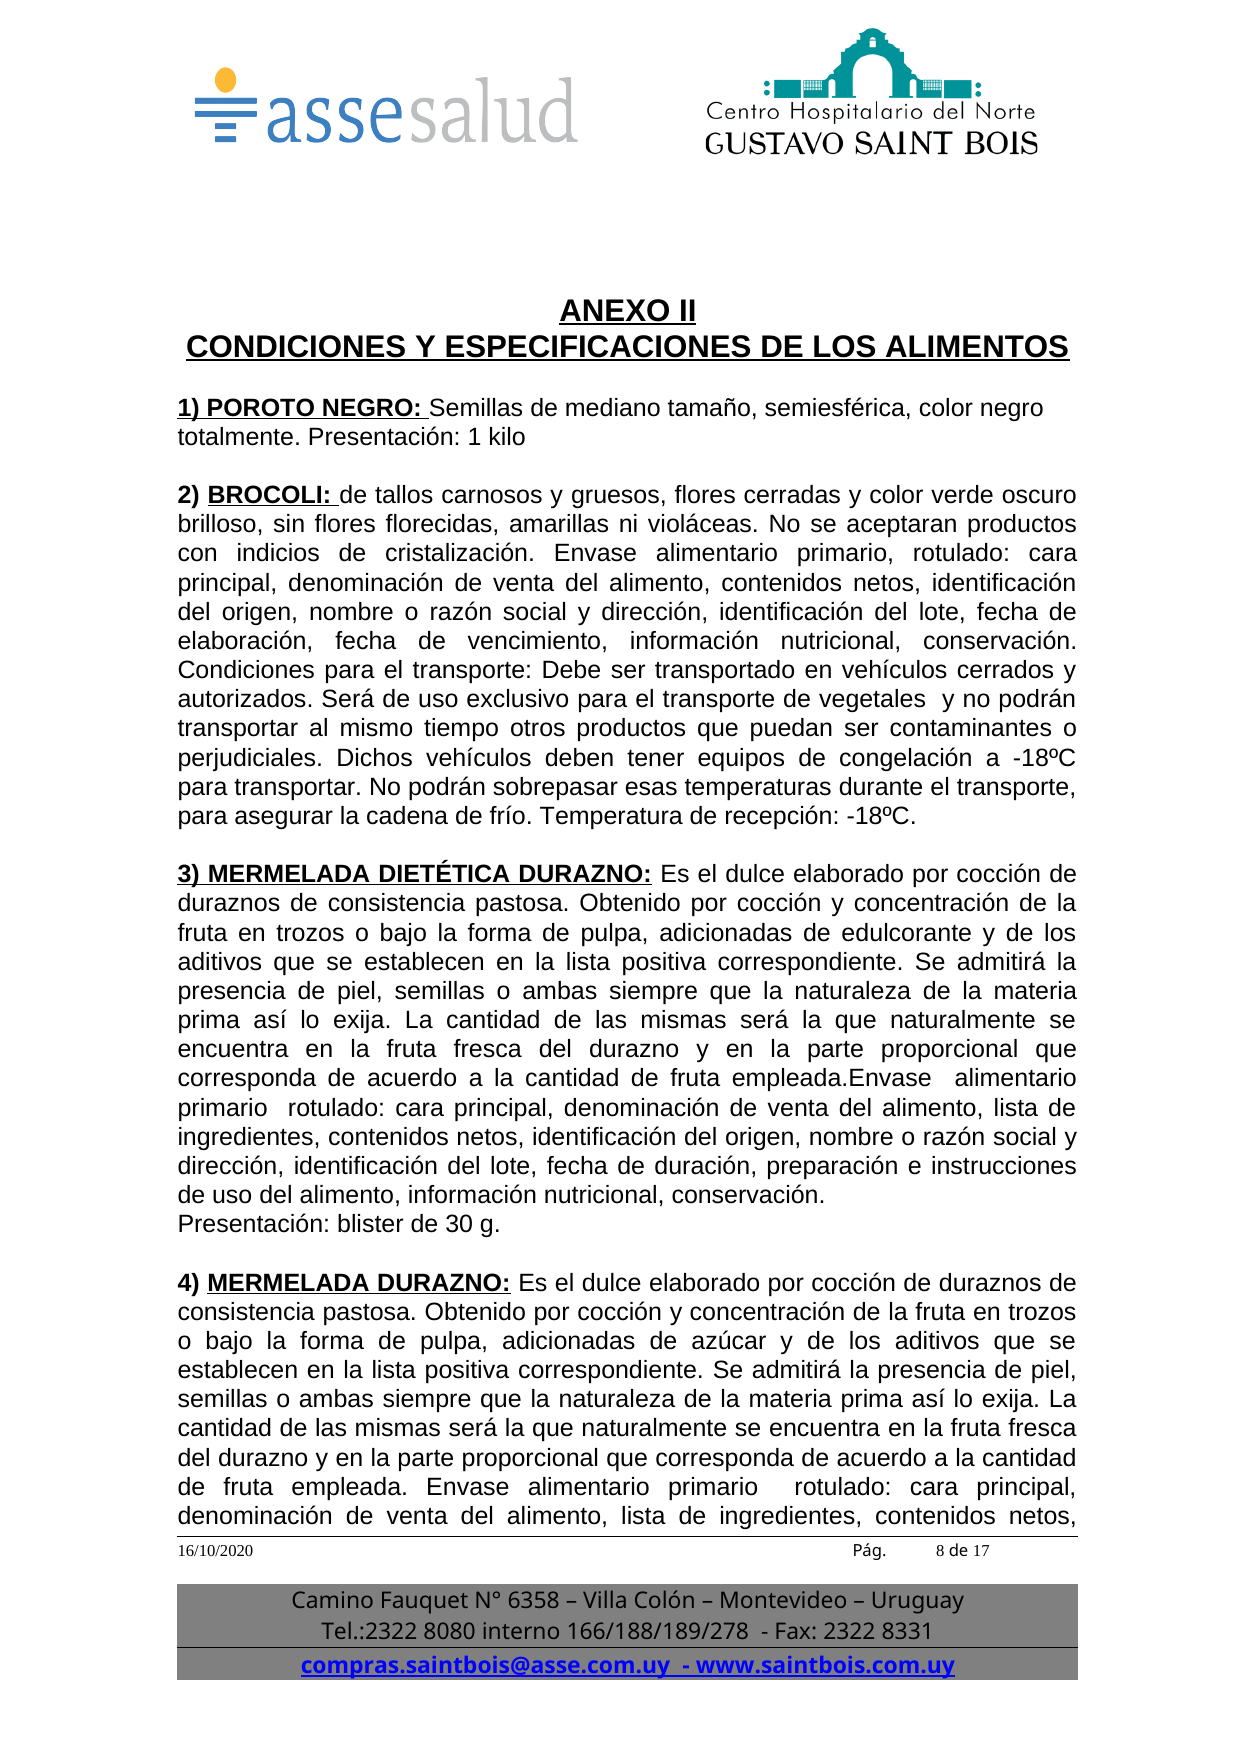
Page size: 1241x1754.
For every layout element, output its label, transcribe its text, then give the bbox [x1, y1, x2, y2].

picture [705, 28, 1038, 164]
text 3) MERMELADA DIETÉTICA DURAZNO: Es el dulce elaborado por cocción de duraznos de consistencia pastosa. Obtenido por cocción y concentración de la fruta en trozos o bajo la forma de pulpa, adicionadas de edulcorante y de los aditivos que se establecen en la lista positiva correspondiente. Se admitirá la presencia de piel, semillas o ambas siempre que la naturaleza de la materia prima así lo exija. La cantidad de las mismas será la que naturalmente se encuentra en la fruta fresca del durazno y en la parte proporcional que corresponda de acuerdo a la cantidad de fruta empleada.Envase alimentario primario rotulado: cara principal, denominación de venta del alimento, lista de ingredientes, contenidos netos, identificación del origen, nombre o razón social y dirección, identificación del lote, fecha de duración, preparación e instrucciones de uso del alimento, información nutricional, conservación. [177, 859, 1078, 1209]
text ANEXO II [177, 292, 1078, 328]
picture [194, 67, 578, 143]
text Presentación: blister de 30 g. [177, 1209, 1078, 1238]
text CONDICIONES Y ESPECIFICACIONES DE LOS ALIMENTOS [177, 328, 1078, 364]
text 1) POROTO NEGRO: Semillas de mediano tamaño, semiesférica, color negro totalmente. Presentación: 1 kilo [177, 393, 1078, 450]
text 2) BROCOLI: de tallos carnosos y gruesos, flores cerradas y color verde oscuro brilloso, sin flores florecidas, amarillas ni violáceas. No se aceptaran productos con indicios de cristalización. Envase alimentario primario, rotulado: cara principal, denominación de venta del alimento, contenidos netos, identificación del origen, nombre o razón social y dirección, identificación del lote, fecha de elaboración, fecha de vencimiento, información nutricional, conservación. Condiciones para el transporte: Debe ser transportado en vehículos cerrados y autorizados. Será de uso exclusivo para el transporte de vegetales y no podrán transportar al mismo tiempo otros productos que puedan ser contaminantes o perjudiciales. Dichos vehículos deben tener equipos de congelación a -18ºC para transportar. No podrán sobrepasar esas temperaturas durante el transporte, para asegurar la cadena de frío. Temperatura de recepción: -18ºC. [177, 479, 1078, 829]
text 4) MERMELADA DURAZNO: Es el dulce elaborado por cocción de duraznos de consistencia pastosa. Obtenido por cocción y concentración de la fruta en trozos o bajo la forma de pulpa, adicionadas de azúcar y de los aditivos que se establecen en la lista positiva correspondiente. Se admitirá la presencia de piel, semillas o ambas siempre que la naturaleza de la materia prima así lo exija. La cantidad de las mismas será la que naturalmente se encuentra en la fruta fresca del durazno y en la parte proporcional que corresponda de acuerdo a la cantidad de fruta empleada. Envase alimentario primario rotulado: cara principal, denominación de venta del alimento, lista de ingredientes, contenidos netos, [177, 1267, 1078, 1529]
